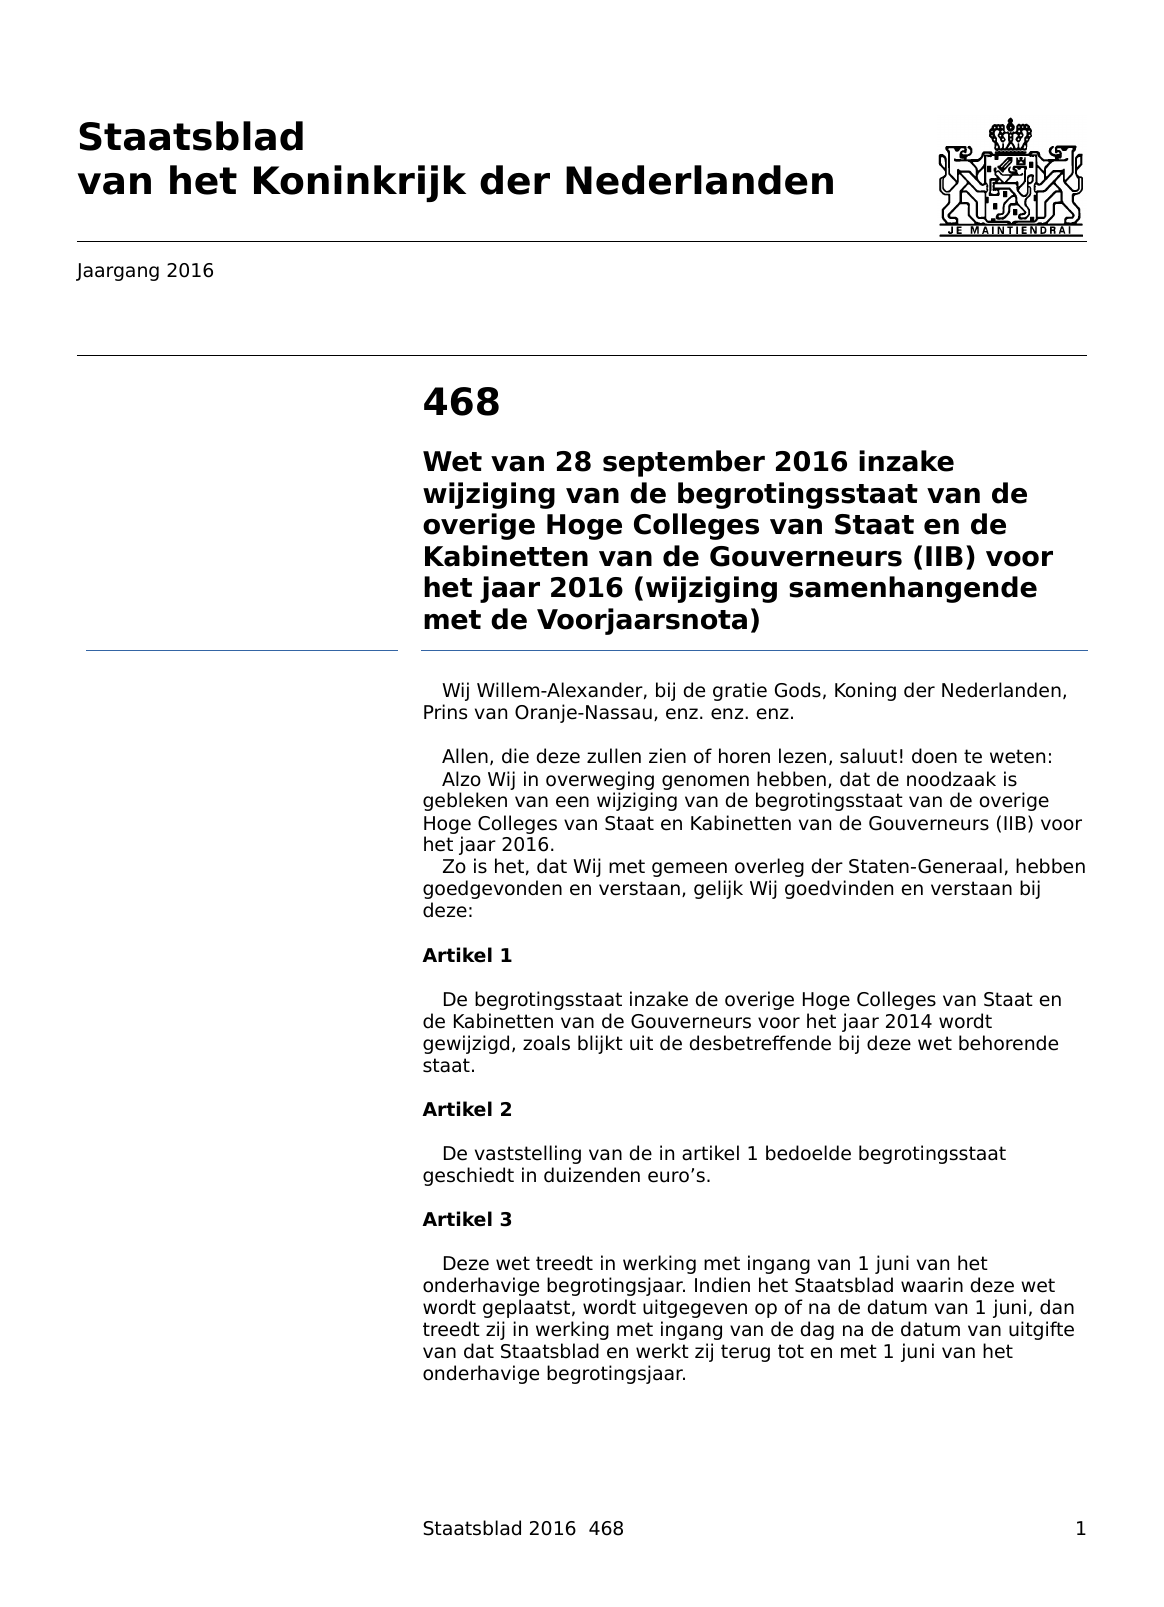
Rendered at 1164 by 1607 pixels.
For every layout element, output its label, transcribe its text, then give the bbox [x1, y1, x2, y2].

subtitle 468 [422, 381, 1087, 424]
text Allen, die deze zullen zien of horen lezen, saluut! doen te weten: [422, 746, 1087, 768]
table_header [886, 100, 1087, 241]
subtitle Artikel 1 [422, 944, 1087, 966]
text De vaststelling van de in artikel 1 bedoelde begrotingsstaat geschiedt in duizenden euro’s. [422, 1143, 1087, 1187]
text Alzo Wij in overweging genomen hebben, dat de noodzaak is gebleken van een wijziging van de begrotingsstaat van de overige Hoge Colleges van Staat en Kabinetten van de Gouverneurs (IIB) voor het jaar 2016. [422, 768, 1087, 856]
text Zo is het, dat Wij met gemeen overleg der Staten-Generaal, hebben goedgevonden en verstaan, gelijk Wij goedvinden en verstaan bij deze: [422, 856, 1087, 922]
text Wet van 28 september 2016 inzake wijziging van de begrotingsstaat van de overige Hoge Colleges van Staat en de Kabinetten van de Gouverneurs (IIB) voor het jaar 2016 (wijziging samenhangende met de Voorjaarsnota) [422, 447, 1087, 636]
subtitle Artikel 2 [422, 1099, 1087, 1121]
table_header Staatsblad van het Koninkrijk der Nederlanden [77, 100, 886, 241]
text Wij Willem-Alexander, bij de gratie Gods, Koning der Nederlanden, Prins van Oranje-Nassau, enz. enz. enz. [422, 680, 1087, 724]
text De begrotingsstaat inzake de overige Hoge Colleges van Staat en de Kabinetten van de Gouverneurs voor het jaar 2014 wordt gewijzigd, zoals blijkt uit de desbetreffende bij deze wet behorende staat. [422, 989, 1087, 1077]
text Deze wet treedt in werking met ingang van 1 juni van het onderhavige begrotingsjaar. Indien het Staatsblad waarin deze wet wordt geplaatst, wordt uitgegeven op of na de datum van 1 juni, dan treedt zij in werking met ingang van de dag na de datum van uitgifte van dat Staatsblad en werkt zij terug tot en met 1 juni van het onderhavige begrotingsjaar. [422, 1253, 1087, 1385]
table_cell Jaargang 2016 [77, 242, 1087, 355]
subtitle Artikel 3 [422, 1209, 1087, 1231]
picture [936, 115, 1087, 240]
